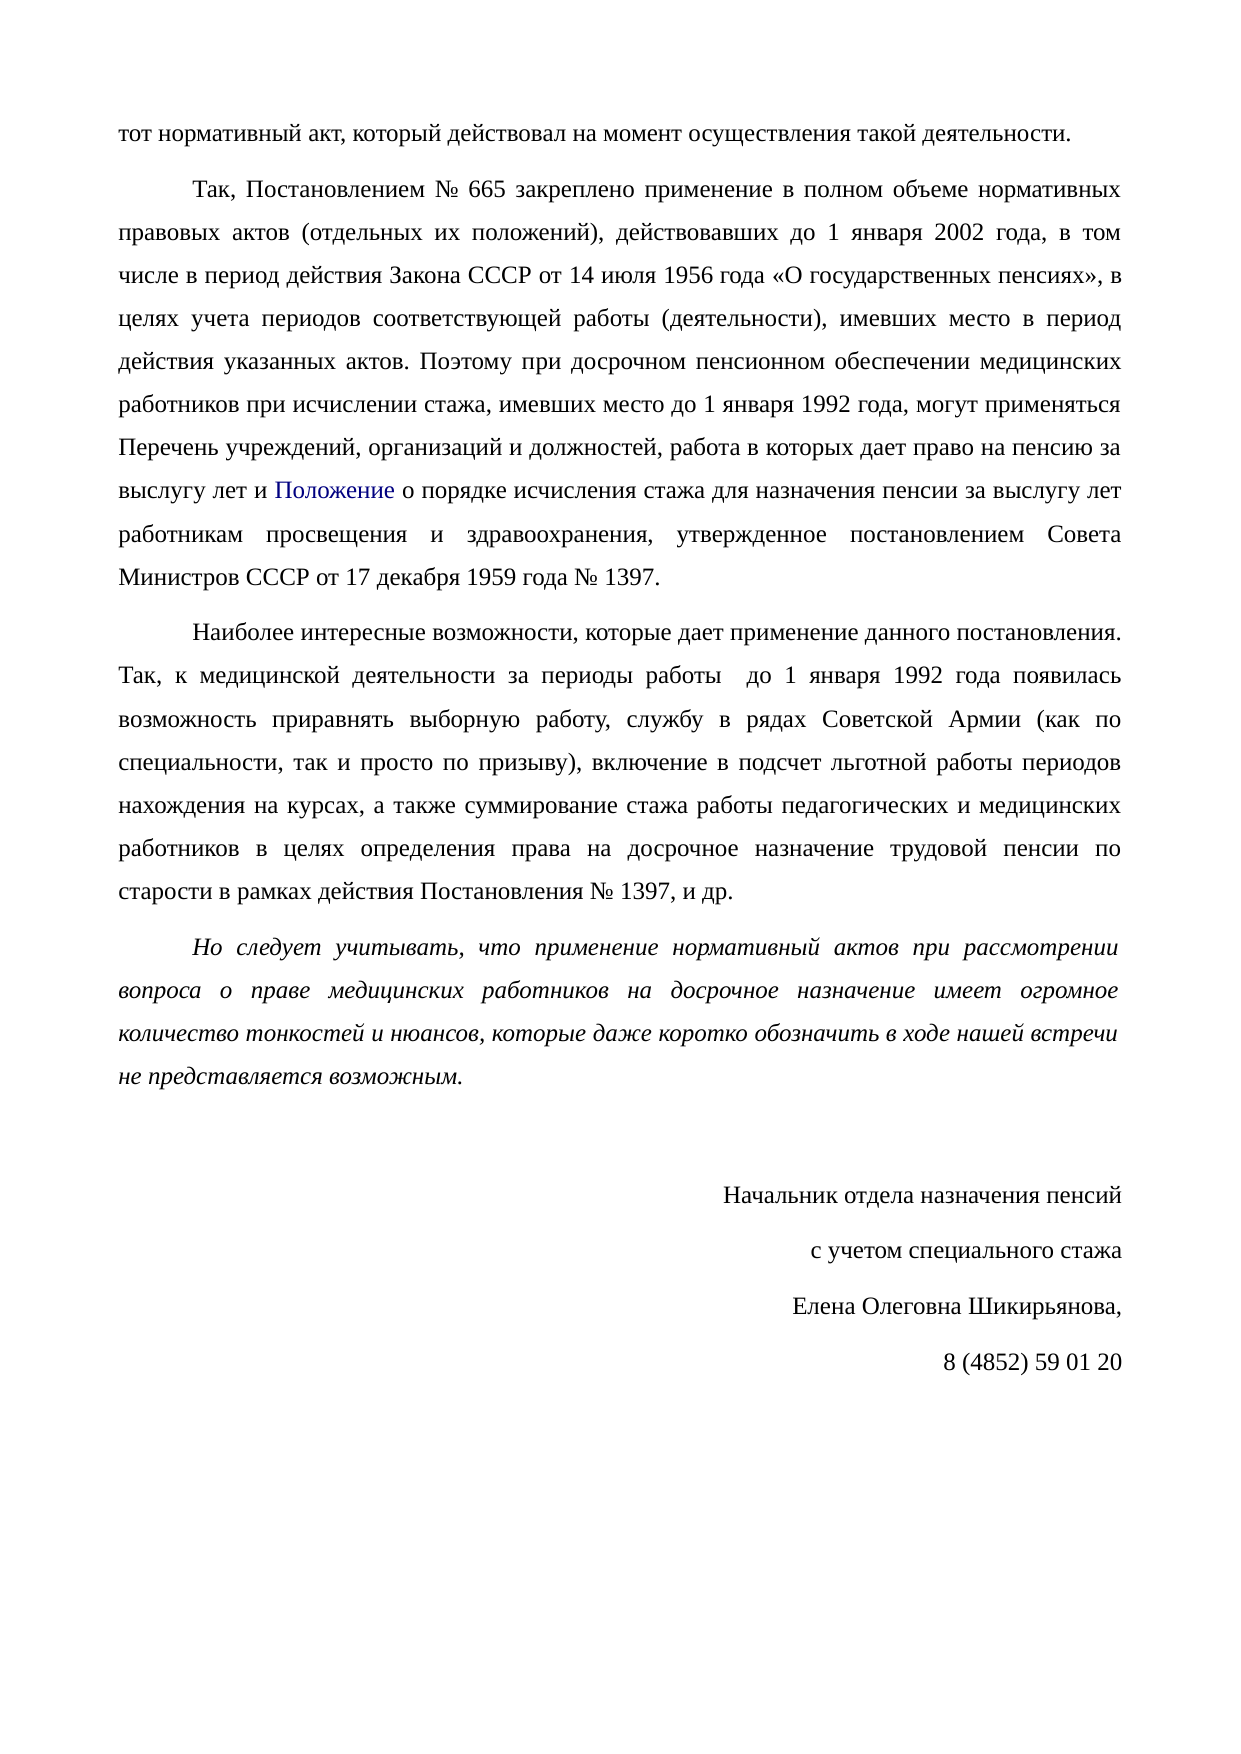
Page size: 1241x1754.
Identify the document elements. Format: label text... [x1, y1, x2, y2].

text с учетом специального стажа [118, 1235, 1122, 1264]
text Но следует учитывать, что применение нормативный актов при рассмотрении вопроса о праве медицинских работников на досрочное назначение имеет огромное количество тонкостей и нюансов, которые даже коротко обозначить в ходе нашей встречи не представляется возможным. [118, 932, 1122, 1090]
text Наиболее интересные возможности, которые дает применение данного постановления. Так, к медицинской деятельности за периоды работы до 1 января 1992 года появилась возможность приравнять выборную работу, службу в рядах Советской Армии (как по специальности, так и просто по призыву), включение в подсчет льготной работы периодов нахождения на курсах, а также суммирование стажа работы педагогических и медицинских работников в целях определения права на досрочное назначение трудовой пенсии по старости в рамках действия Постановления № 1397, и др. [118, 617, 1122, 905]
text 8 (4852) 59 01 20 [118, 1347, 1122, 1375]
text тот нормативный акт, который действовал на момент осуществления такой деятельности. [118, 118, 1122, 147]
text Так, Постановлением № 665 закреплено применение в полном объеме нормативных правовых актов (отдельных их положений), действовавших до 1 января 2002 года, в том числе в период действия Закона СССР от 14 июля 1956 года «О государственных пенсиях», в целях учета периодов соответствующей работы (деятельности), имевших место в период действия указанных актов. Поэтому при досрочном пенсионном обеспечении медицинских работников при исчислении стажа, имевших место до 1 января 1992 года, могут применяться Перечень учреждений, организаций и должностей, работа в которых дает право на пенсию за выслугу лет и Положение о порядке исчисления стажа для назначения пенсии за выслугу лет работникам просвещения и здравоохранения, утвержденное постановлением Совета Министров СССР от 17 декабря 1959 года № 1397. [118, 174, 1122, 591]
text Елена Олеговна Шикирьянова, [118, 1291, 1122, 1320]
text Начальник отдела назначения пенсий [118, 1180, 1122, 1208]
